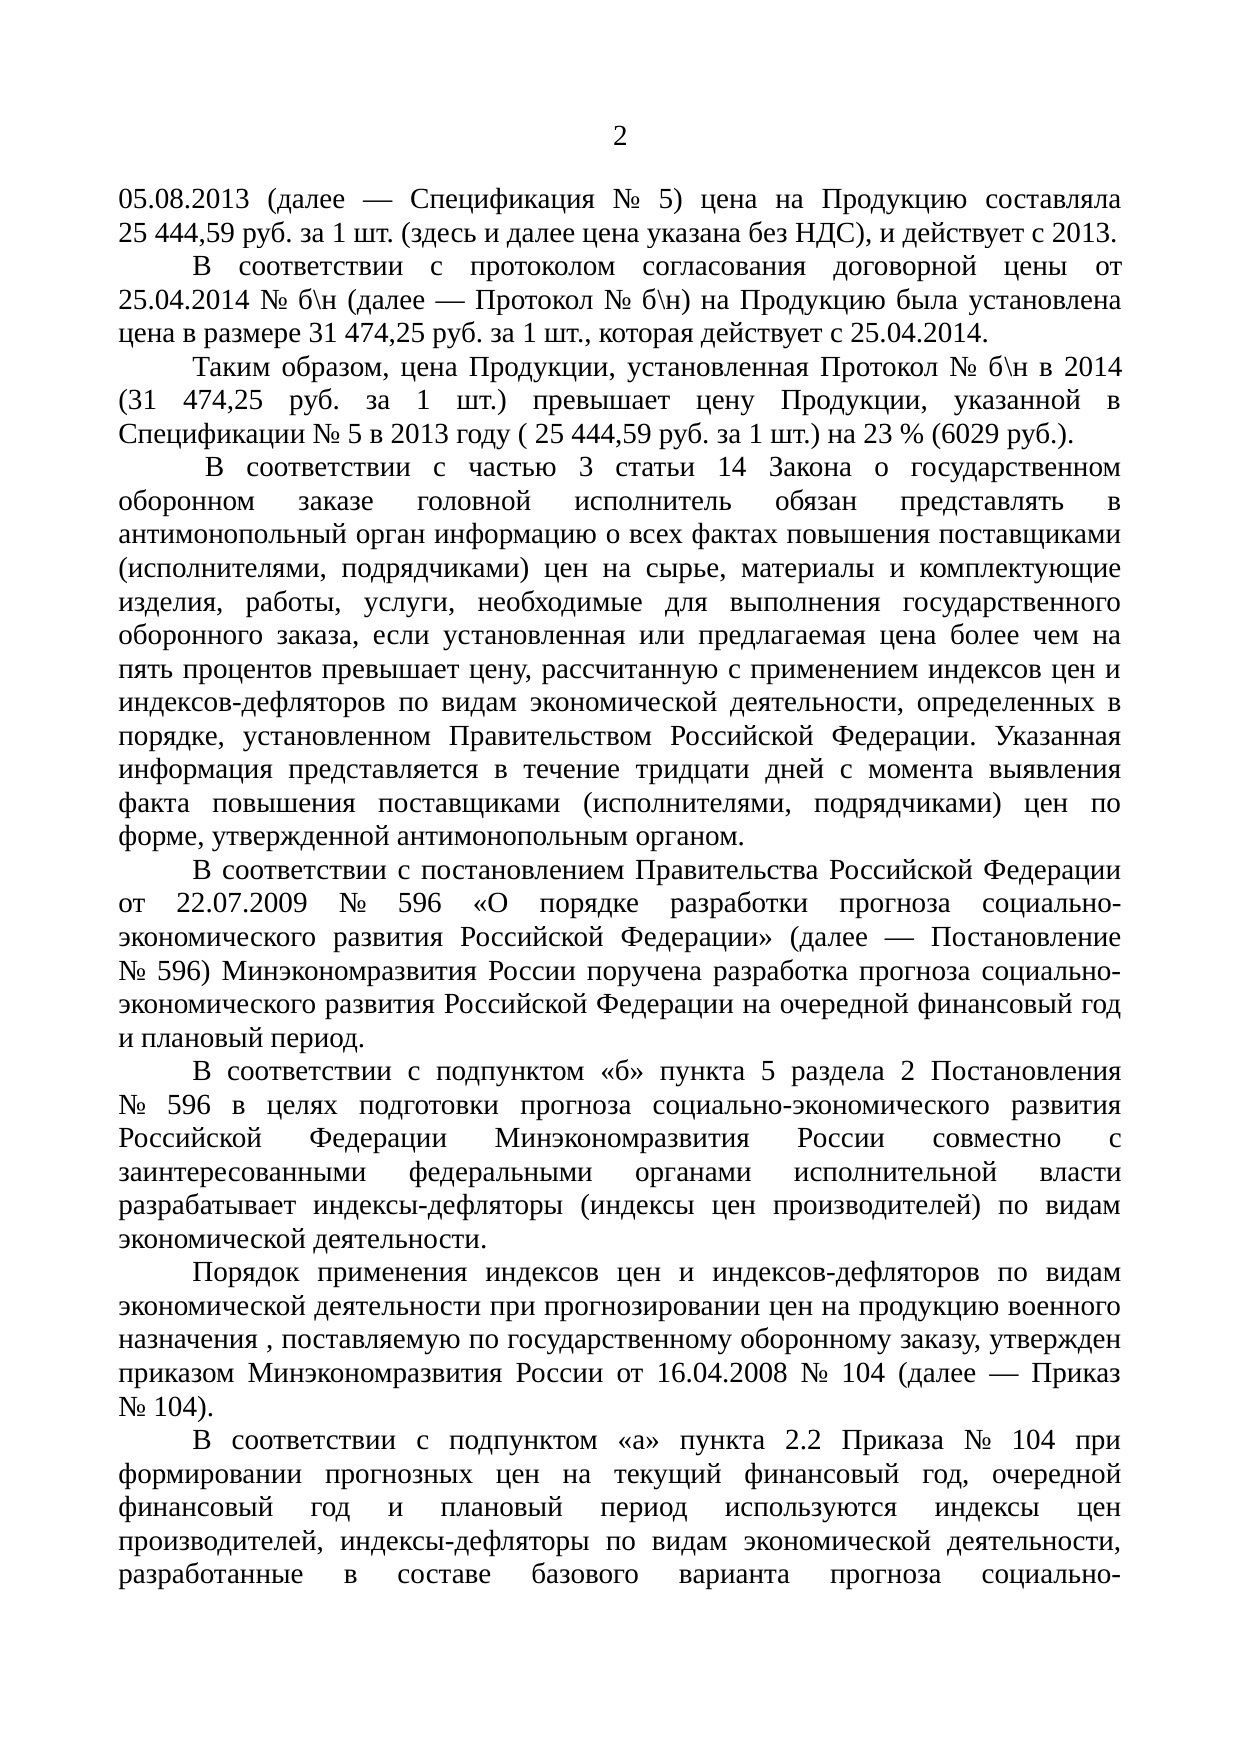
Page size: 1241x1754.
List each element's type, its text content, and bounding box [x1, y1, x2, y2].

text 05.08.2013 (далее — Спецификация № 5) цена на Продукцию составляла 25 444,59 руб. за 1 шт. (здесь и далее цена указана без НДС), и действует с 2013. [118, 181, 1122, 248]
text В соответствии с подпунктом «б» пункта 5 раздела 2 Постановления № 596 в целях подготовки прогноза социально-экономического развития Российской Федерации Минэкономразвития России совместно с заинтересованными федеральными органами исполнительной власти разрабатывает индексы-дефляторы (индексы цен производителей) по видам экономической деятельности. [118, 1053, 1122, 1254]
text Порядок применения индексов цен и индексов-дефляторов по видам экономической деятельности при прогнозировании цен на продукцию военного назначения , поставляемую по государственному оборонному заказу, утвержден приказом Минэкономразвития России от 16.04.2008 № 104 (далее — Приказ № 104). [118, 1254, 1122, 1422]
text Таким образом, цена Продукции, установленная Протокол № б\н в 2014 (31 474,25 руб. за 1 шт.) превышает цену Продукции, указанной в Спецификации № 5 в 2013 году ( 25 444,59 руб. за 1 шт.) на 23 % (6029 руб.). [118, 349, 1122, 449]
text В соответствии с подпунктом «а» пункта 2.2 Приказа № 104 при формировании прогнозных цен на текущий финансовый год, очередной финансовый год и плановый период используются индексы цен производителей, индексы-дефляторы по видам экономической деятельности, разработанные в составе базового варианта прогноза социально- [118, 1422, 1122, 1590]
text В соответствии с частью 3 статьи 14 Закона о государственном оборонном заказе головной исполнитель обязан представлять в антимонопольный орган информацию о всех фактах повышения поставщиками (исполнителями, подрядчиками) цен на сырье, материалы и комплектующие изделия, работы, услуги, необходимые для выполнения государственного оборонного заказа, если установленная или предлагаемая цена более чем на пять процентов превышает цену, рассчитанную с применением индексов цен и индексов-дефляторов по видам экономической деятельности, определенных в порядке, установленном Правительством Российской Федерации. Указанная информация представляется в течение тридцати дней с момента выявления факта повышения поставщиками (исполнителями, подрядчиками) цен по форме, утвержденной антимонопольным органом. [118, 449, 1122, 852]
text В соответствии с постановлением Правительства Российской Федерации от 22.07.2009 № 596 «О порядке разработки прогноза социально-экономического развития Российской Федерации» (далее — Постановление № 596) Минэкономразвития России поручена разработка прогноза социально-экономического развития Российской Федерации на очередной финансовый год и плановый период. [118, 852, 1122, 1053]
text В соответствии с протоколом согласования договорной цены от 25.04.2014 № б\н (далее — Протокол № б\н) на Продукцию была установлена цена в размере 31 474,25 руб. за 1 шт., которая действует с 25.04.2014. [118, 248, 1122, 349]
